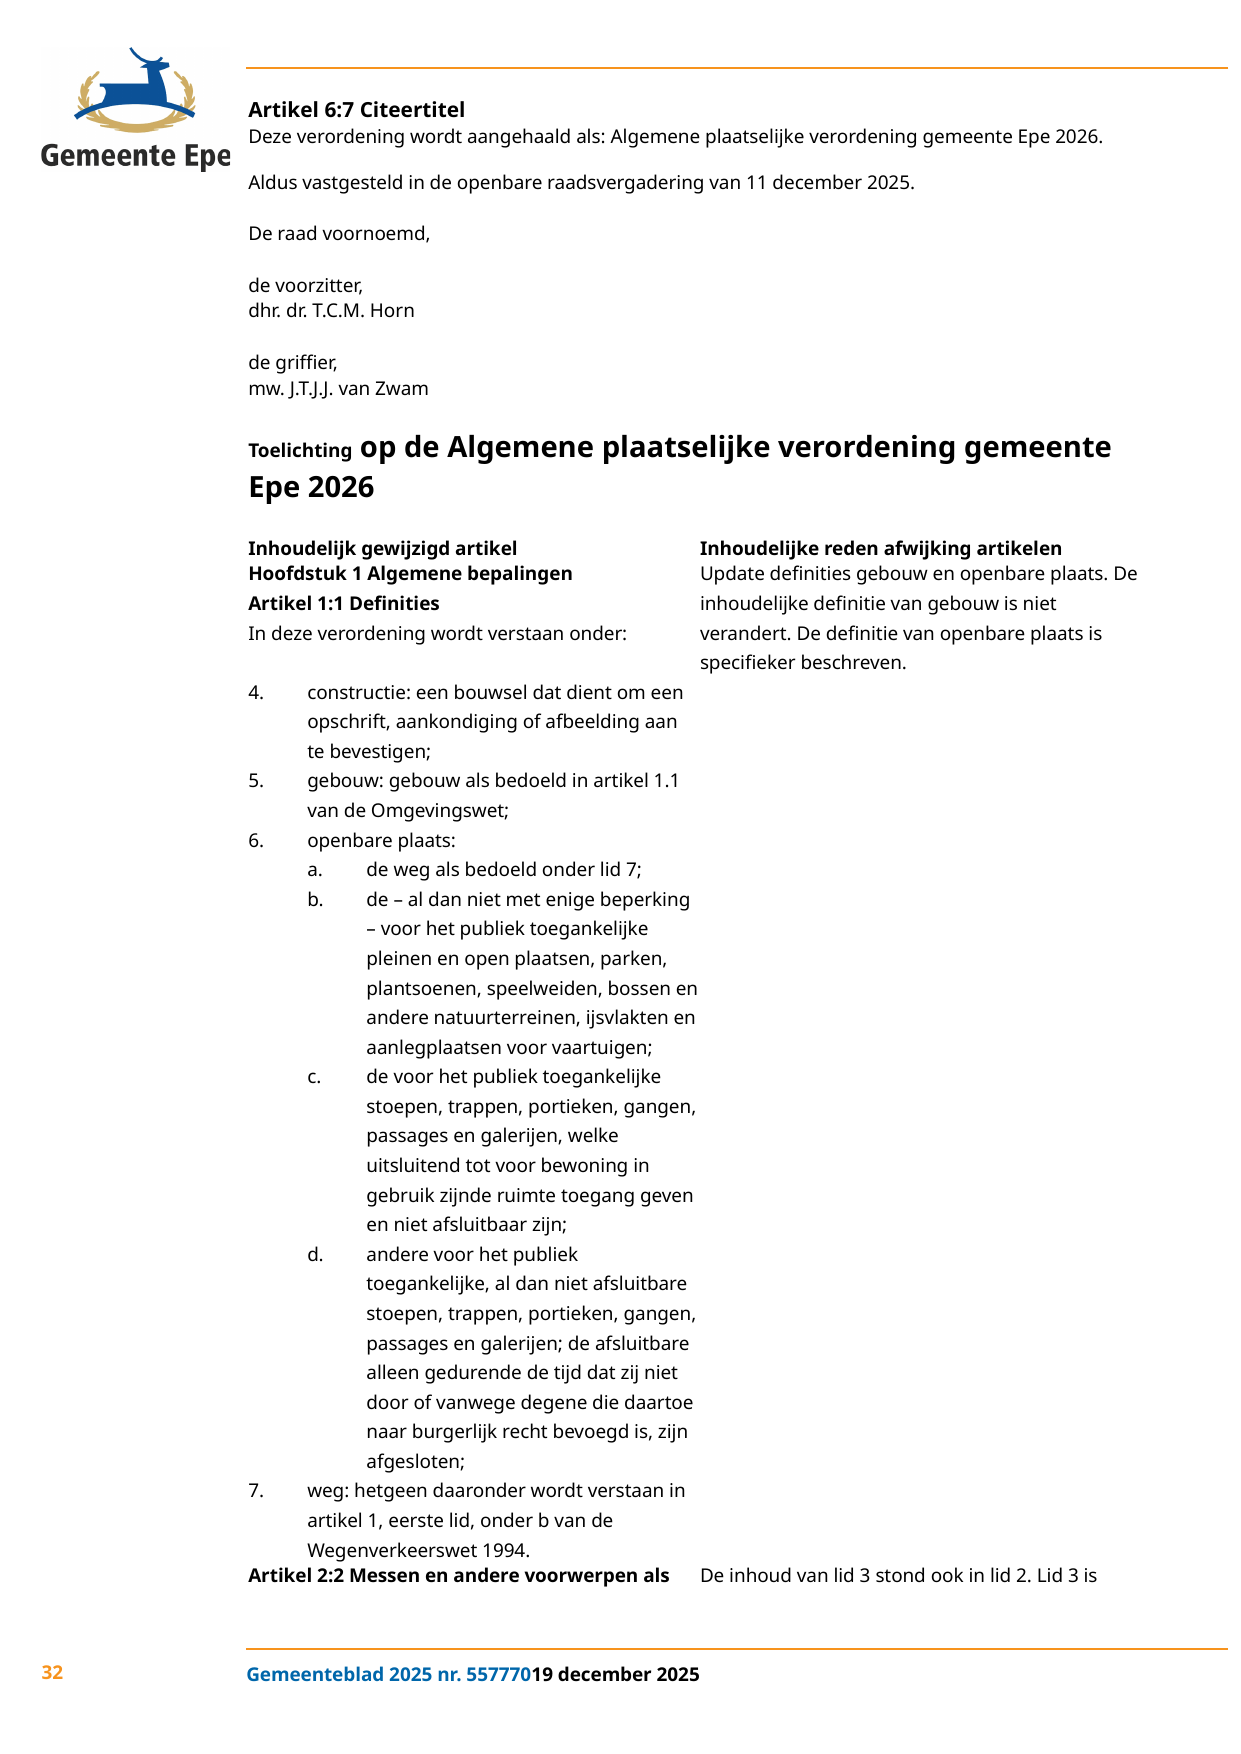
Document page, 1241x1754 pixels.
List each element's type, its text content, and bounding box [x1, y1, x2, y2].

table_header Inhoudelijk gewijzigd artikel [248, 535, 700, 561]
text Aldus vastgesteld in de openbare raadsvergadering van 11 december 2025. [248, 169, 1152, 194]
text Deze verordening wordt aangehaald als: Algemene plaatselijke verordening gemeente Epe 2026. [248, 123, 1152, 149]
text de voorzitter, [248, 272, 1152, 297]
text de griffier, [248, 349, 1152, 375]
text dhr. dr. T.C.M. Horn [248, 297, 1152, 323]
text Toelichting op de Algemene plaatselijke verordening gemeente Epe 2026 [248, 426, 1152, 506]
text Artikel 6:7 Citeertitel [248, 95, 1152, 123]
table_cell Update definities gebouw en openbare plaats. De inhoudelijke definitie van gebouw is niet verandert. De definitie van openbare plaats is specifieker beschreven. [700, 561, 1152, 1562]
text mw. J.T.J.J. van Zwam [248, 375, 1152, 400]
picture [41, 47, 231, 172]
table_header Inhoudelijke reden afwijking artikelen [700, 535, 1152, 561]
table_cell Hoofdstuk 1 Algemene bepalingen Artikel 1:1 Definities In deze verordening wordt verstaan onder: constructie: een bouwsel dat dient om een opschrift, aankondiging of afbeelding aan te bevestigen; gebouw: gebouw als bedoeld in artikel 1.1 van de Omgevingswet; openbare plaats: de weg als bedoeld onder lid 7; de – al dan niet met enige beperking – voor het publiek toegankelijke pleinen en open plaatsen, parken, plantsoenen, speelweiden, bossen en andere natuurterreinen, ijsvlakten en aanlegplaatsen voor vaartuigen; de voor het publiek toegankelijke stoepen, trappen, portieken, gangen, passages en galerijen, welke uitsluitend tot voor bewoning in gebruik zijnde ruimte toegang geven en niet afsluitbaar zijn; andere voor het publiek toegankelijke, al dan niet afsluitbare stoepen, trappen, portieken, gangen, passages en galerijen; de afsluitbare alleen gedurende de tijd dat zij niet door of vanwege degene die daartoe naar burgerlijk recht bevoegd is, zijn afgesloten; weg: hetgeen daaronder wordt verstaan in artikel 1, eerste lid, onder b van de Wegenverkeerswet 1994. [248, 561, 700, 1562]
text De raad voornoemd, [248, 220, 1152, 246]
table_cell De inhoud van lid 3 stond ook in lid 2. Lid 3 is [700, 1563, 1152, 1588]
